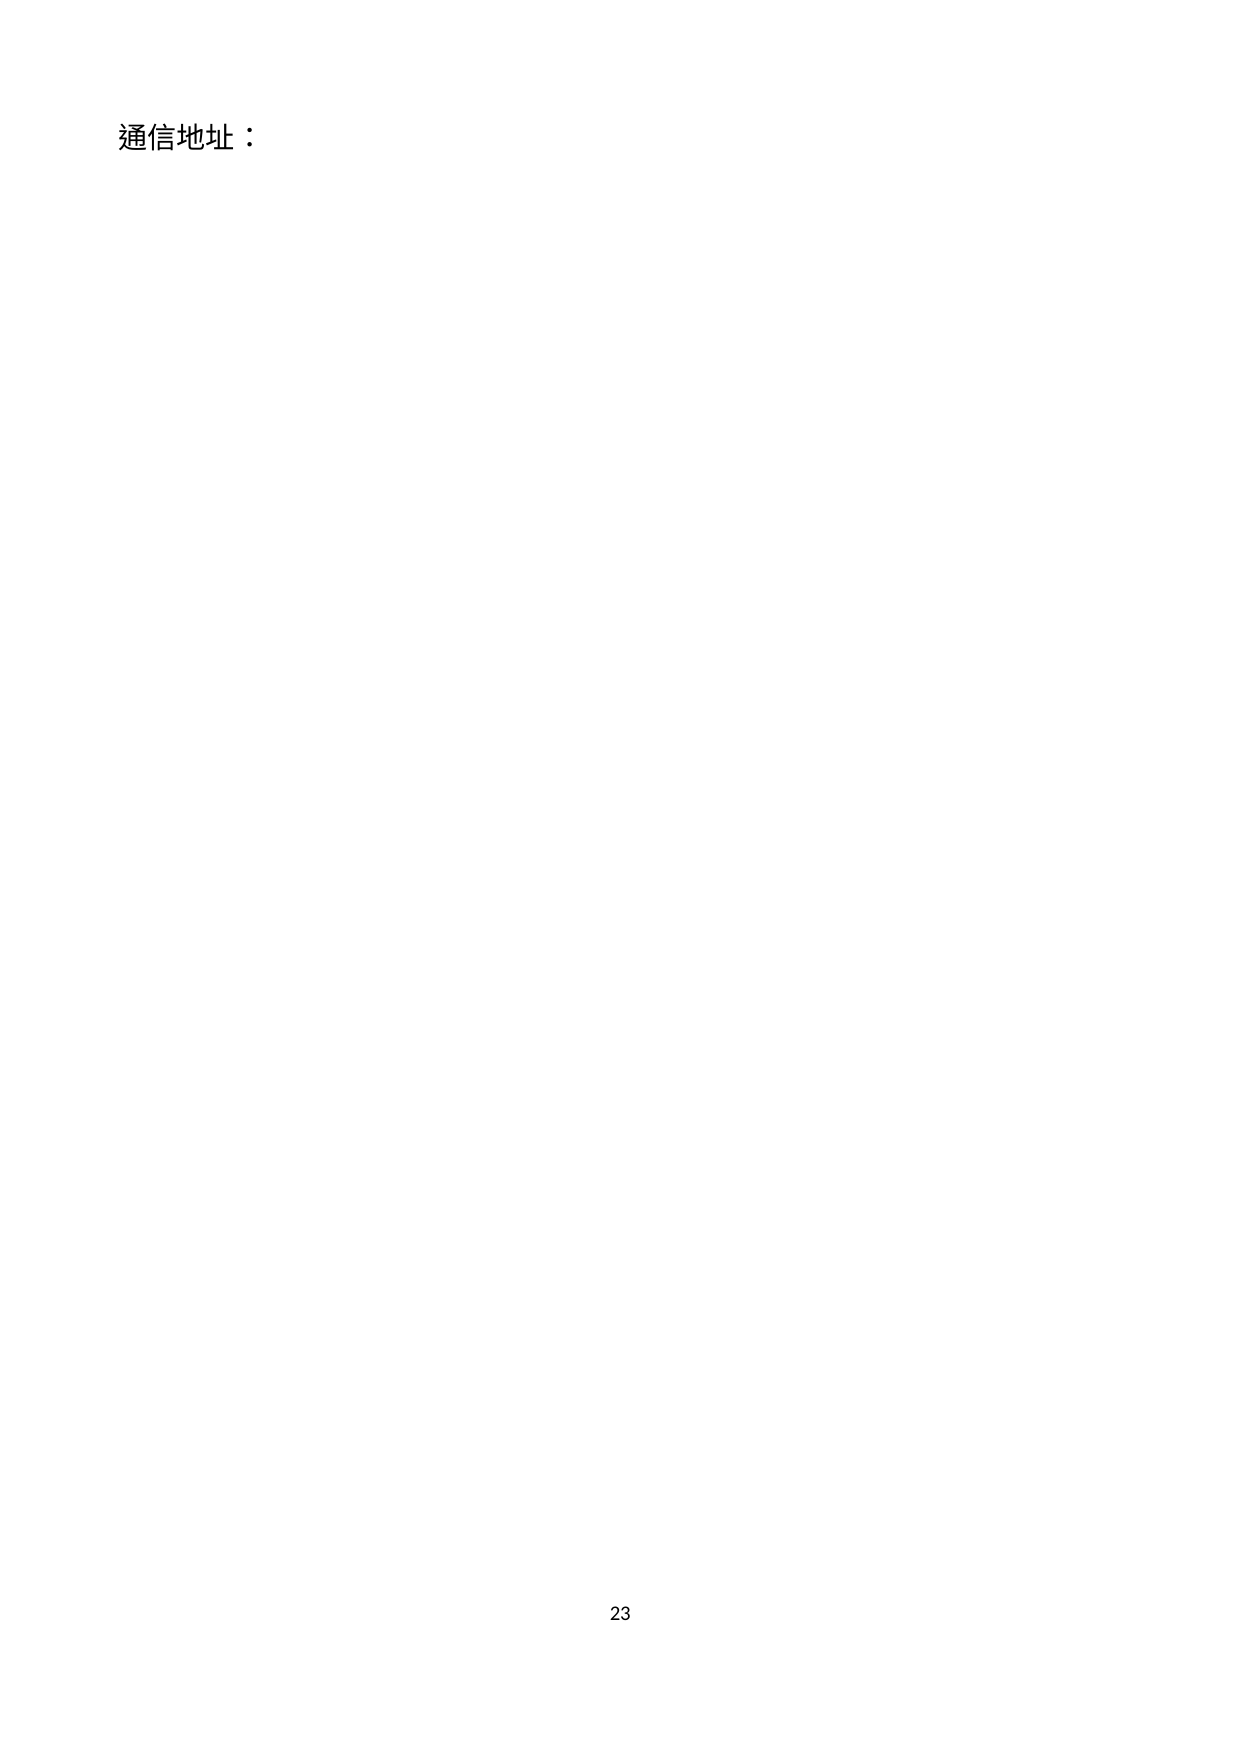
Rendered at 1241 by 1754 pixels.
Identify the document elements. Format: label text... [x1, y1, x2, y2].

text 通信地址： [118, 94, 1122, 157]
